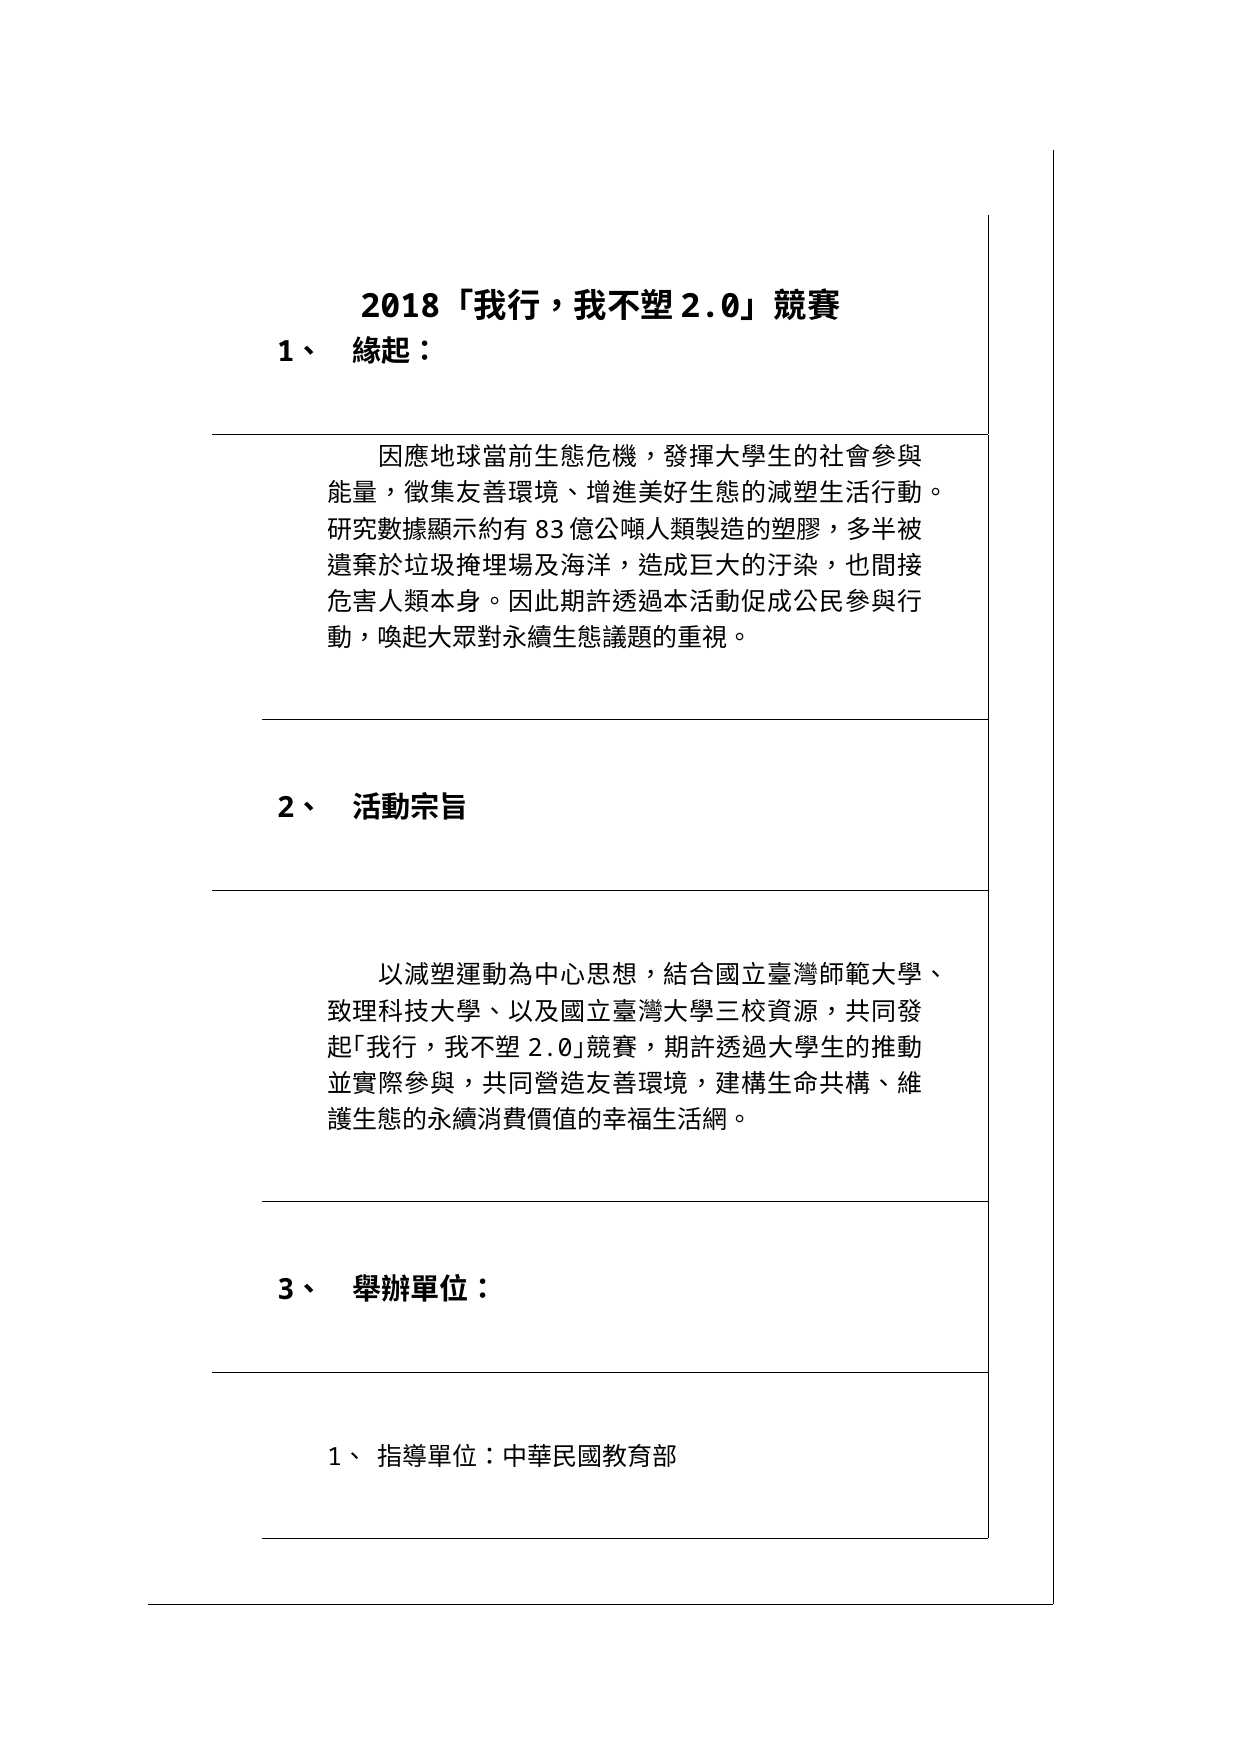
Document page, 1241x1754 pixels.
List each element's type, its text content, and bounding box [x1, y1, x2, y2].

list 舉辦單位： [212, 1201, 988, 1372]
list 活動宗旨 [212, 719, 988, 890]
list 緣起： [212, 328, 988, 434]
text 因應地球當前生態危機，發揮大學生的社會參與能量，徵集友善環境、增進美好生態的減塑生活行動。研究數據顯示約有83億公噸人類製造的塑膠，多半被遺棄於垃圾掩埋場及海洋，造成巨大的汙染，也間接危害人類本身。因此期許透過本活動促成公民參與行動，喚起大眾對永續生態議題的重視。 [262, 434, 988, 719]
text 以減塑運動為中心思想，結合國立臺灣師範大學、致理科技大學、以及國立臺灣大學三校資源，共同發起｢我行，我不塑2.0｣競賽，期許透過大學生的推動並實際參與，共同營造友善環境，建構生命共構、維護生態的永續消費價值的幸福生活網。 [262, 890, 988, 1201]
text 2018「我行，我不塑2.0」競賽 [212, 214, 988, 328]
list 指導單位：中華民國教育部 [262, 1372, 988, 1538]
